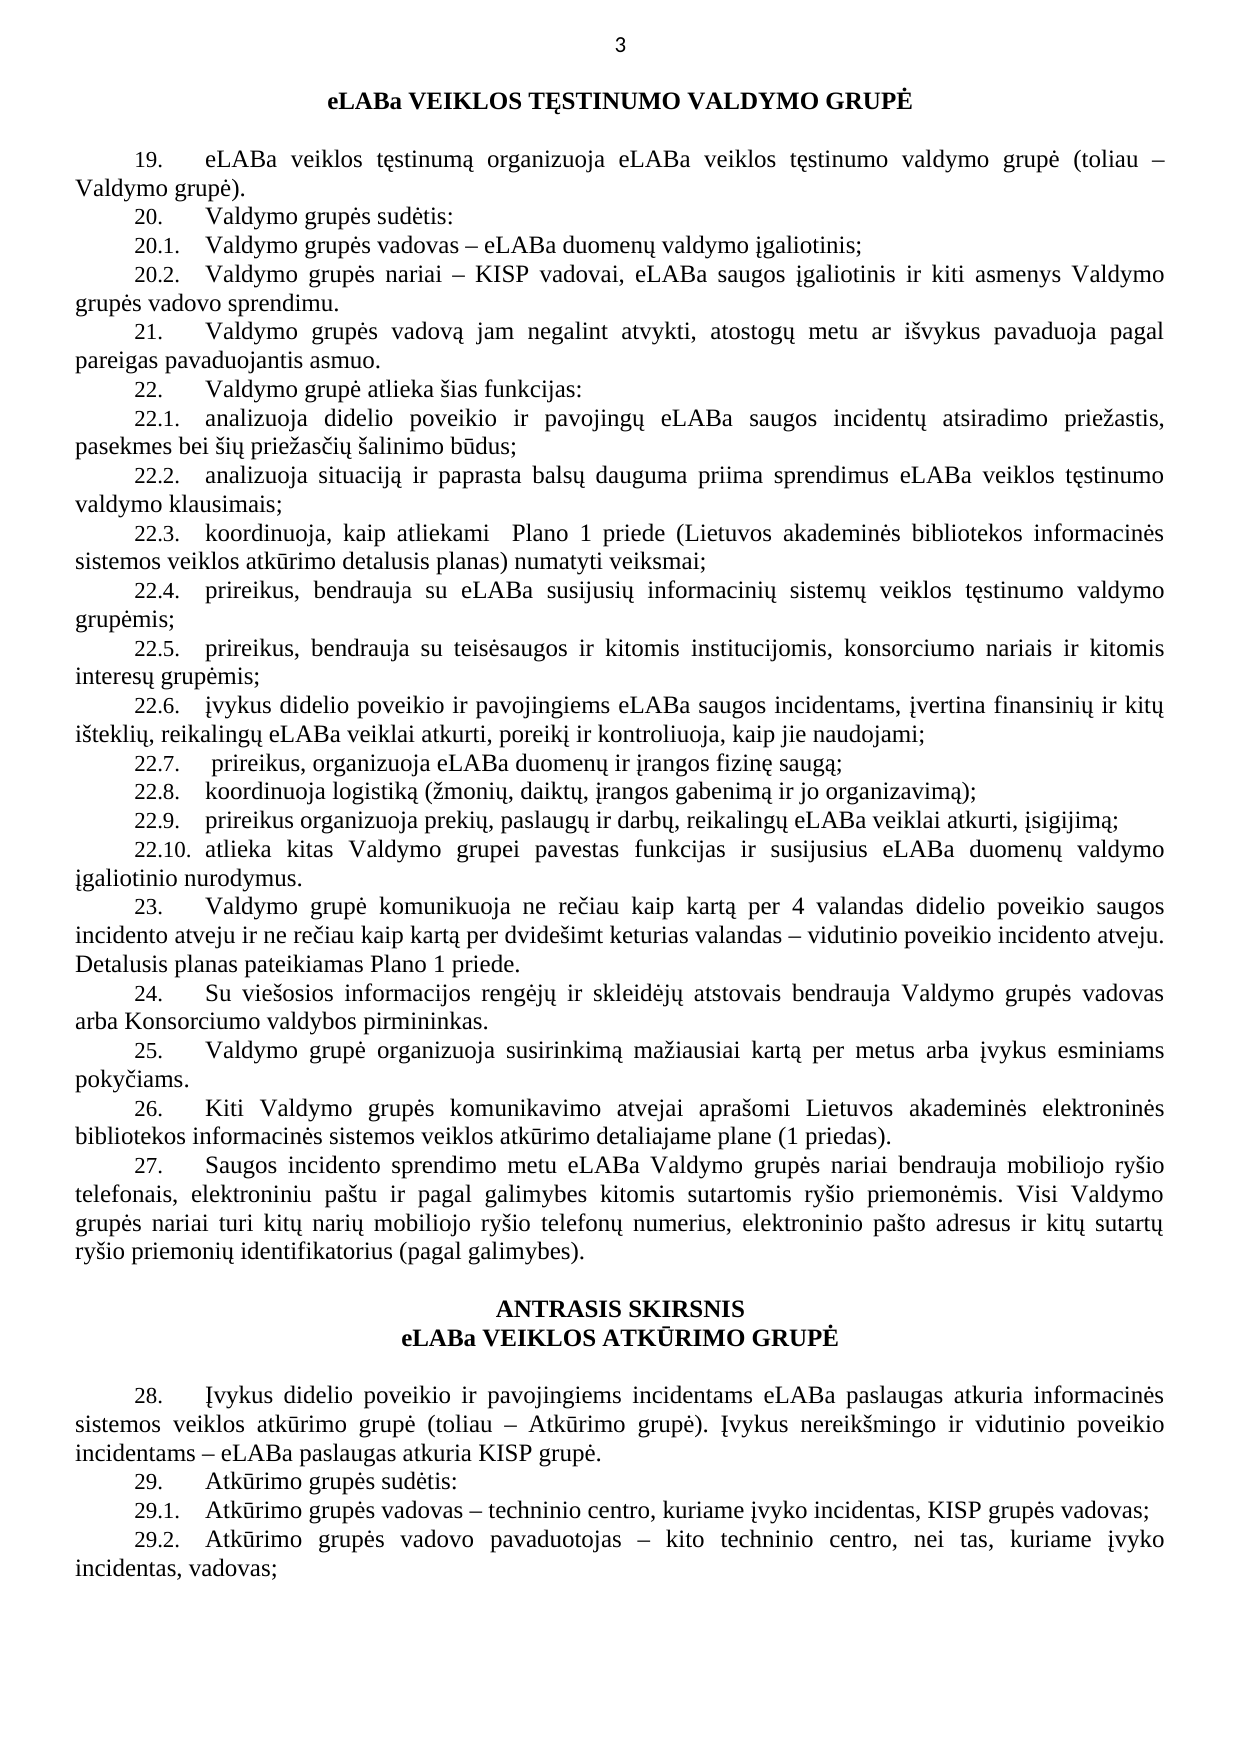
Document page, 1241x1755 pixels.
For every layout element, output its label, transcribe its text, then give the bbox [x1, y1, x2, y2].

text 25. Valdymo grupė organizuoja susirinkimą mažiausiai kartą per metus arba įvykus esminiams pokyčiams. [75, 1035, 1165, 1093]
text eLABa VEIKLOS ATKŪRIMO GRUPĖ [75, 1323, 1165, 1351]
text 22.5. prireikus, bendrauja su teisėsaugos ir kitomis institucijomis, konsorciumo nariais ir kitomis interesų grupėmis; [75, 633, 1165, 690]
text 27. Saugos incidento sprendimo metu eLABa Valdymo grupės nariai bendrauja mobiliojo ryšio telefonais, elektroniniu paštu ir pagal galimybes kitomis sutartomis ryšio priemonėmis. Visi Valdymo grupės nariai turi kitų narių mobiliojo ryšio telefonų numerius, elektroninio pašto adresus ir kitų sutartų ryšio priemonių identifikatorius (pagal galimybes). [75, 1150, 1165, 1265]
text eLABa VEIKLOS TĘSTINUMO VALDYMO GRUPĖ [75, 86, 1165, 115]
text 22. Valdymo grupė atlieka šias funkcijas: [75, 374, 1165, 403]
text 21. Valdymo grupės vadovą jam negalint atvykti, atostogų metu ar išvykus pavaduoja pagal pareigas pavaduojantis asmuo. [75, 316, 1165, 374]
text 20. Valdymo grupės sudėtis: [75, 201, 1165, 230]
text 28. Įvykus didelio poveikio ir pavojingiems incidentams eLABa paslaugas atkuria informacinės sistemos veiklos atkūrimo grupė (toliau – Atkūrimo grupė). Įvykus nereikšmingo ir vidutinio poveikio incidentams – eLABa paslaugas atkuria KISP grupė. [75, 1380, 1165, 1466]
text ANTRASIS SKIRSNIS [75, 1294, 1165, 1323]
text 22.8. koordinuoja logistiką (žmonių, daiktų, įrangos gabenimą ir jo organizavimą); [75, 776, 1165, 805]
text 29. Atkūrimo grupės sudėtis: [75, 1466, 1165, 1495]
text 22.1. analizuoja didelio poveikio ir pavojingų eLABa saugos incidentų atsiradimo priežastis, pasekmes bei šių priežasčių šalinimo būdus; [75, 403, 1165, 460]
text 22.3. koordinuoja, kaip atliekami Plano 1 priede (Lietuvos akademinės bibliotekos informacinės sistemos veiklos atkūrimo detalusis planas) numatyti veiksmai; [75, 518, 1165, 575]
text 22.2. analizuoja situaciją ir paprasta balsų dauguma priima sprendimus eLABa veiklos tęstinumo valdymo klausimais; [75, 460, 1165, 518]
text 23. Valdymo grupė komunikuoja ne rečiau kaip kartą per 4 valandas didelio poveikio saugos incidento atveju ir ne rečiau kaip kartą per dvidešimt keturias valandas – vidutinio poveikio incidento atveju. Detalusis planas pateikiamas Plano 1 priede. [75, 891, 1165, 978]
text 22.7. prireikus, organizuoja eLABa duomenų ir įrangos fizinę saugą; [75, 748, 1165, 776]
text 26. Kiti Valdymo grupės komunikavimo atvejai aprašomi Lietuvos akademinės elektroninės bibliotekos informacinės sistemos veiklos atkūrimo detaliajame plane (1 priedas). [75, 1093, 1165, 1150]
text 19. eLABa veiklos tęstinumą organizuoja eLABa veiklos tęstinumo valdymo grupė (toliau – Valdymo grupė). [75, 144, 1165, 201]
text 22.10. atlieka kitas Valdymo grupei pavestas funkcijas ir susijusius eLABa duomenų valdymo įgaliotinio nurodymus. [75, 834, 1165, 891]
text 24. Su viešosios informacijos rengėjų ir skleidėjų atstovais bendrauja Valdymo grupės vadovas arba Konsorciumo valdybos pirmininkas. [75, 978, 1165, 1035]
text 29.1. Atkūrimo grupės vadovas – techninio centro, kuriame įvyko incidentas, KISP grupės vadovas; [75, 1495, 1165, 1524]
text 22.6. įvykus didelio poveikio ir pavojingiems eLABa saugos incidentams, įvertina finansinių ir kitų išteklių, reikalingų eLABa veiklai atkurti, poreikį ir kontroliuoja, kaip jie naudojami; [75, 690, 1165, 748]
text 20.1. Valdymo grupės vadovas – eLABa duomenų valdymo įgaliotinis; [75, 230, 1165, 259]
text 20.2. Valdymo grupės nariai – KISP vadovai, eLABa saugos įgaliotinis ir kiti asmenys Valdymo grupės vadovo sprendimu. [75, 259, 1165, 316]
text 22.9. prireikus organizuoja prekių, paslaugų ir darbų, reikalingų eLABa veiklai atkurti, įsigijimą; [75, 805, 1165, 834]
text 22.4. prireikus, bendrauja su eLABa susijusių informacinių sistemų veiklos tęstinumo valdymo grupėmis; [75, 575, 1165, 633]
text 29.2. Atkūrimo grupės vadovo pavaduotojas – kito techninio centro, nei tas, kuriame įvyko incidentas, vadovas; [75, 1524, 1165, 1581]
